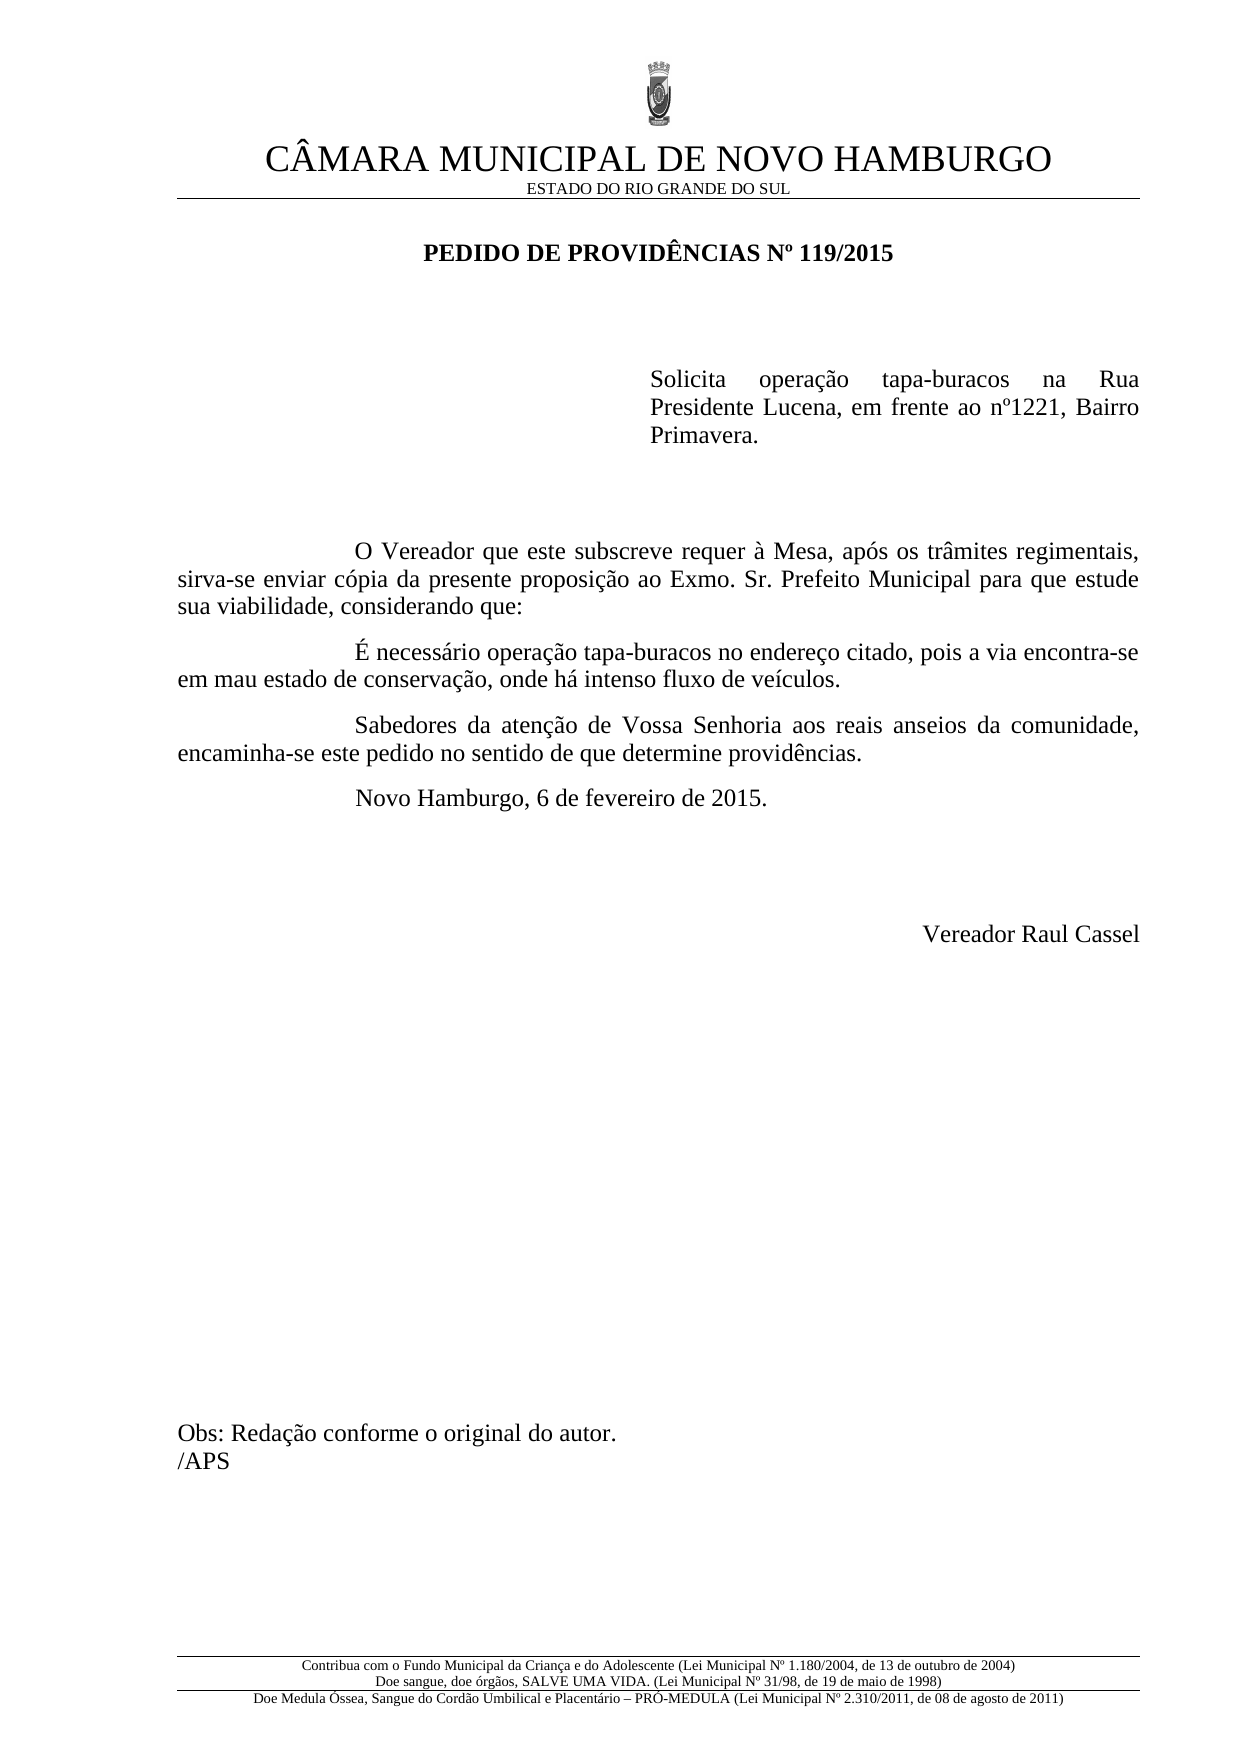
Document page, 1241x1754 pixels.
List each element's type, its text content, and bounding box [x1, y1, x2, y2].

text Sabedores da atenção de Vossa Senhoria aos reais anseios da comunidade, encaminha-se este pedido no sentido de que determine providências. [177, 711, 1140, 766]
text O Vereador que este subscreve requer à Mesa, após os trâmites regimentais, sirva-se enviar cópia da presente proposição ao Exmo. Sr. Prefeito Municipal para que estude sua viabilidade, considerando que: [177, 537, 1140, 620]
title PEDIDO DE PROVIDÊNCIAS Nº 119/2015 [177, 239, 1140, 266]
text Vereador Raul Cassel [177, 920, 1140, 948]
text Novo Hamburgo, 6 de fevereiro de 2015. [177, 784, 1140, 812]
text Solicita operação tapa-buracos na Rua Presidente Lucena, em frente ao nº1221, Bairro Primavera. [650, 365, 1140, 448]
text Obs: Redação conforme o original do autor. [177, 1419, 1140, 1447]
text É necessário operação tapa-buracos no endereço citado, pois a via encontra-se em mau estado de conservação, onde há intenso fluxo de veículos. [177, 638, 1140, 693]
text /APS [177, 1447, 1140, 1474]
